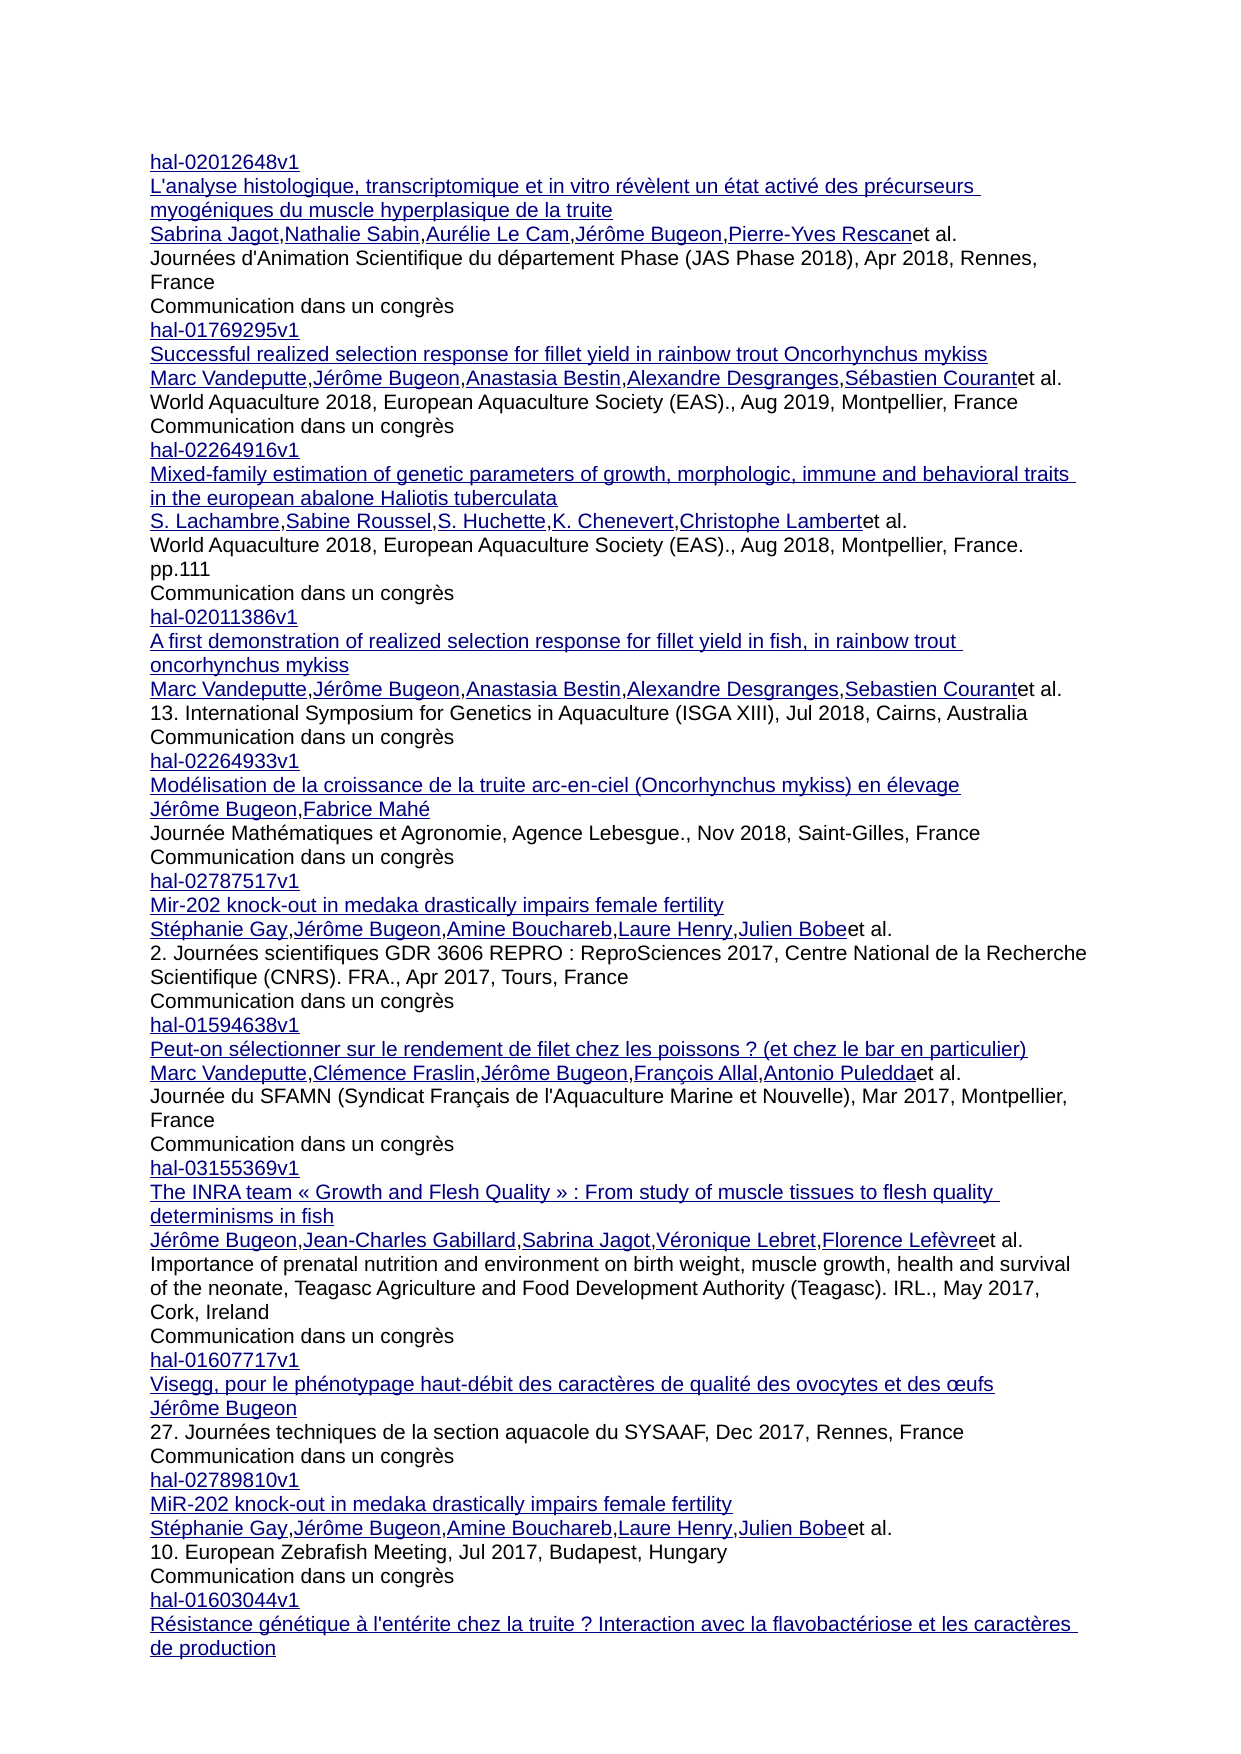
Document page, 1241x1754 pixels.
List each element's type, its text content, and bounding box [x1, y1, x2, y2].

table_cell Mixed-family estimation of genetic parameters of growth, morphologic, immune and behavioral traits in the european abalone Haliotis tuberculata S. Lachambre,Sabine Roussel,S. Huchette,K. Chenevert,Christophe Lambertet al. World Aquaculture 2018, European Aquaculture Society (EAS)., Aug 2018, Montpellier, France. pp.111 Communication dans un congrès hal-02011386v1 [150, 461, 1090, 629]
table_cell Résistance génétique à l'entérite chez la truite ? Interaction avec la flavobactériose et les caractères de production [150, 1611, 1090, 1659]
table_cell Modélisation de la croissance de la truite arc-en-ciel (Oncorhynchus mykiss) en élevage Jérôme Bugeon,Fabrice Mahé Journée Mathématiques et Agronomie, Agence Lebesgue., Nov 2018, Saint-Gilles, France Communication dans un congrès hal-02787517v1 [150, 773, 1090, 893]
table_cell Mir-202 knock-out in medaka drastically impairs female fertility Stéphanie Gay,Jérôme Bugeon,Amine Bouchareb,Laure Henry,Julien Bobeet al. 2. Journées scientifiques GDR 3606 REPRO : ReproSciences 2017, Centre National de la Recherche Scientifique (CNRS). FRA., Apr 2017, Tours, France Communication dans un congrès hal-01594638v1 [150, 893, 1090, 1036]
table_cell L'analyse histologique, transcriptomique et in vitro révèlent un état activé des précurseurs myogéniques du muscle hyperplasique de la truite Sabrina Jagot,Nathalie Sabin,Aurélie Le Cam,Jérôme Bugeon,Pierre-Yves Rescanet al. Journées d'Animation Scientifique du département Phase (JAS Phase 2018), Apr 2018, Rennes, France Communication dans un congrès hal-01769295v1 [150, 174, 1090, 342]
table_cell Visegg, pour le phénotypage haut-débit des caractères de qualité des ovocytes et des œufs Jérôme Bugeon 27. Journées techniques de la section aquacole du SYSAAF, Dec 2017, Rennes, France Communication dans un congrès hal-02789810v1 [150, 1372, 1090, 1492]
table_cell MiR-202 knock-out in medaka drastically impairs female fertility Stéphanie Gay,Jérôme Bugeon,Amine Bouchareb,Laure Henry,Julien Bobeet al. 10. European Zebrafish Meeting, Jul 2017, Budapest, Hungary Communication dans un congrès hal-01603044v1 [150, 1492, 1090, 1611]
table_cell A first demonstration of realized selection response for fillet yield in fish, in rainbow trout oncorhynchus mykiss Marc Vandeputte,Jérôme Bugeon,Anastasia Bestin,Alexandre Desgranges,Sebastien Courantet al. 13. International Symposium for Genetics in Aquaculture (ISGA XIII), Jul 2018, Cairns, Australia Communication dans un congrès hal-02264933v1 [150, 629, 1090, 773]
table_cell Successful realized selection response for fillet yield in rainbow trout Oncorhynchus mykiss Marc Vandeputte,Jérôme Bugeon,Anastasia Bestin,Alexandre Desgranges,Sébastien Courantet al. World Aquaculture 2018, European Aquaculture Society (EAS)., Aug 2019, Montpellier, France Communication dans un congrès hal-02264916v1 [150, 342, 1090, 461]
table_cell The INRA team « Growth and Flesh Quality » : From study of muscle tissues to flesh quality determinisms in fish Jérôme Bugeon,Jean-Charles Gabillard,Sabrina Jagot,Véronique Lebret,Florence Lefèvreet al. Importance of prenatal nutrition and environment on birth weight, muscle growth, health and survival of the neonate, Teagasc Agriculture and Food Development Authority (Teagasc). IRL., May 2017, Cork, Ireland Communication dans un congrès hal-01607717v1 [150, 1180, 1090, 1372]
table_cell Peut-on sélectionner sur le rendement de filet chez les poissons ? (et chez le bar en particulier) Marc Vandeputte,Clémence Fraslin,Jérôme Bugeon,François Allal,Antonio Puleddaet al. Journée du SFAMN (Syndicat Français de l'Aquaculture Marine et Nouvelle), Mar 2017, Montpellier, France Communication dans un congrès hal-03155369v1 [150, 1036, 1090, 1180]
table_cell hal-02012648v1 [150, 150, 1090, 174]
